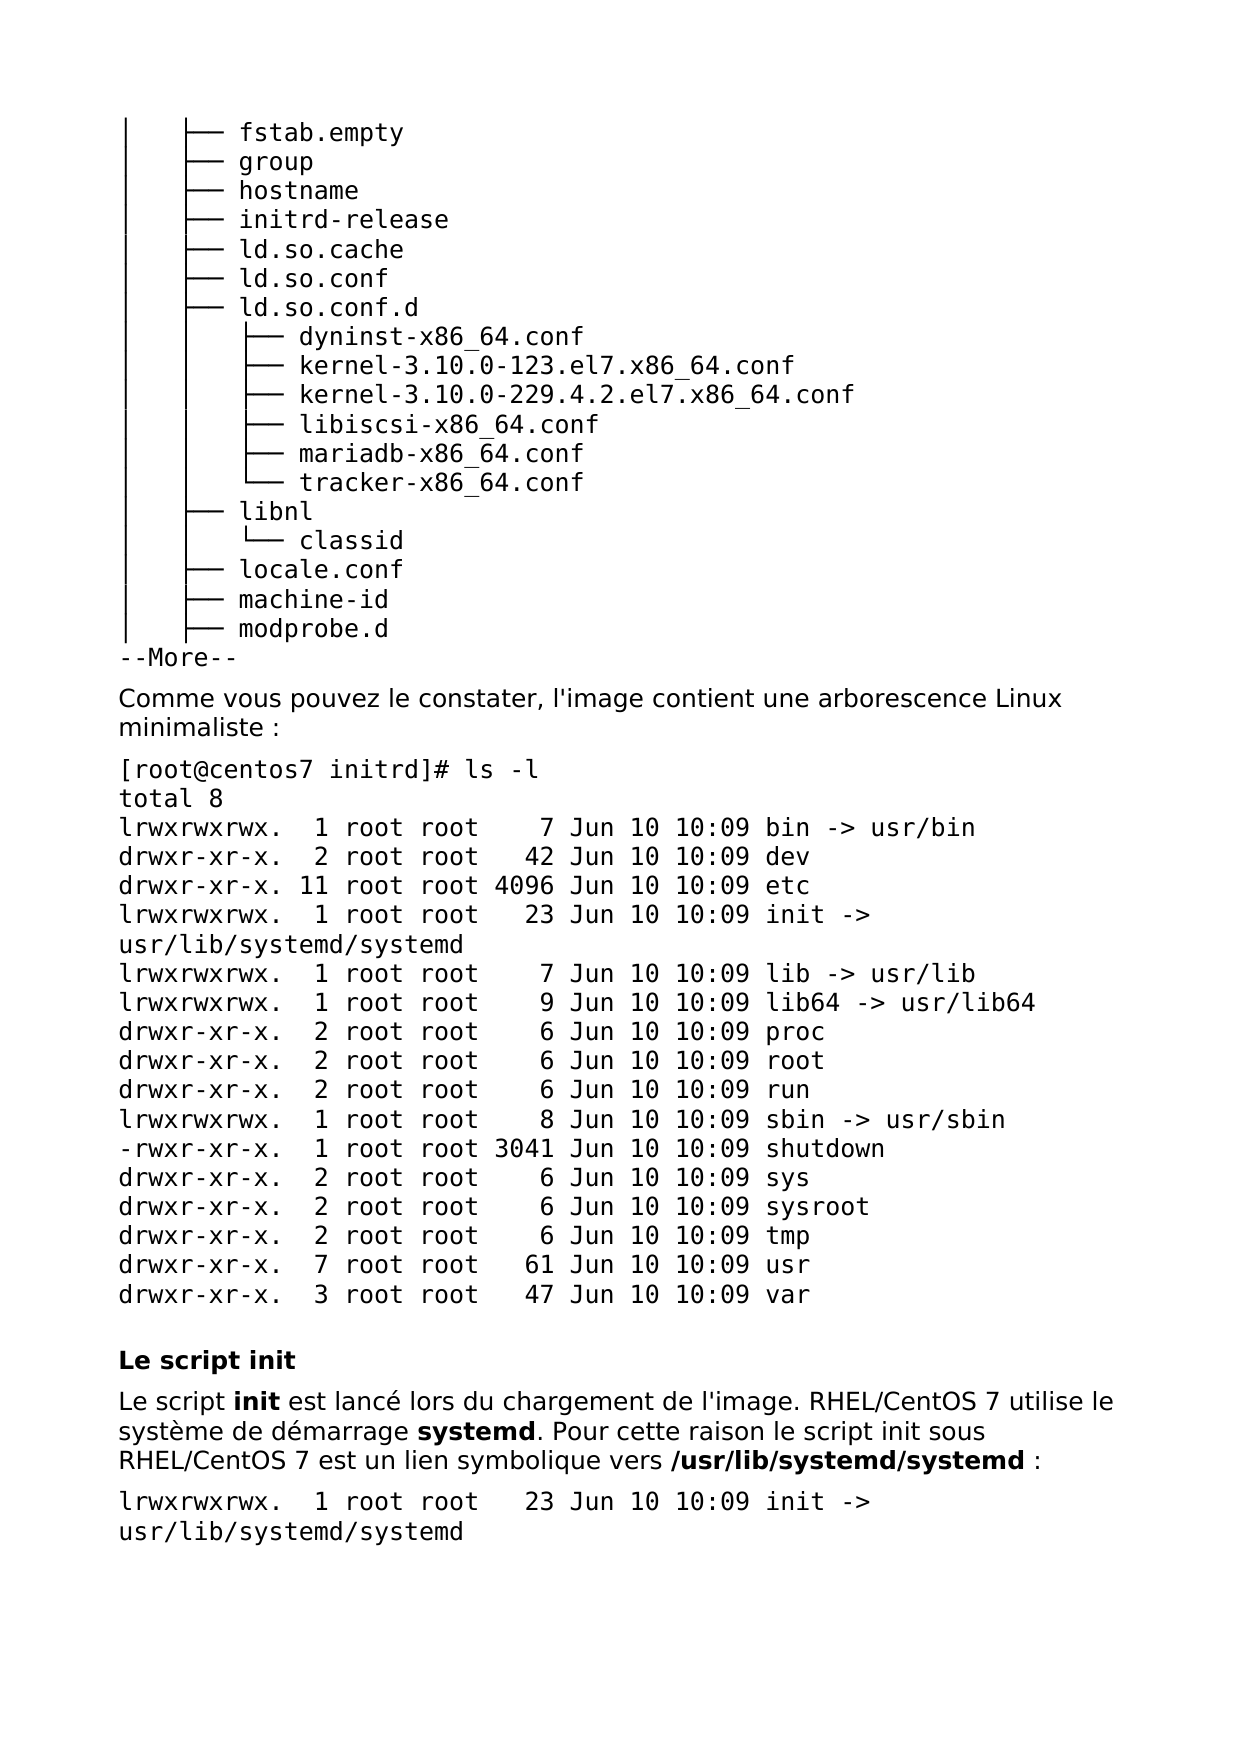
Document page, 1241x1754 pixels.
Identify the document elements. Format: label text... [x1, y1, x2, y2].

text lrwxrwxrwx. 1 root root 23 Jun 10 10:09 init -> usr/lib/systemd/systemd [118, 1487, 1122, 1546]
text Le script init est lancé lors du chargement de l'image. RHEL/CentOS 7 utilise le système de démarrage systemd. Pour cette raison le script init sous RHEL/CentOS 7 est un lien symbolique vers /usr/lib/systemd/systemd : [118, 1387, 1122, 1475]
text Comme vous pouvez le constater, l'image contient une arborescence Linux minimaliste : [118, 684, 1122, 742]
subtitle Le script init [118, 1346, 1122, 1375]
text [root@centos7 initrd]# ls -l total 8 lrwxrwxrwx. 1 root root 7 Jun 10 10:09 bin -> usr/bin drwxr-xr-x. 2 root root 42 Jun 10 10:09 dev drwxr-xr-x. 11 root root 4096 Jun 10 10:09 etc lrwxrwxrwx. 1 root root 23 Jun 10 10:09 init -> usr/lib/systemd/systemd lrwxrwxrwx. 1 root root 7 Jun 10 10:09 lib -> usr/lib lrwxrwxrwx. 1 root root 9 Jun 10 10:09 lib64 -> usr/lib64 drwxr-xr-x. 2 root root 6 Jun 10 10:09 proc drwxr-xr-x. 2 root root 6 Jun 10 10:09 root drwxr-xr-x. 2 root root 6 Jun 10 10:09 run lrwxrwxrwx. 1 root root 8 Jun 10 10:09 sbin -> usr/sbin -rwxr-xr-x. 1 root root 3041 Jun 10 10:09 shutdown drwxr-xr-x. 2 root root 6 Jun 10 10:09 sys drwxr-xr-x. 2 root root 6 Jun 10 10:09 sysroot drwxr-xr-x. 2 root root 6 Jun 10 10:09 tmp drwxr-xr-x. 7 root root 61 Jun 10 10:09 usr drwxr-xr-x. 3 root root 47 Jun 10 10:09 var [118, 755, 1122, 1309]
text │ ├── fstab.empty │ ├── group │ ├── hostname │ ├── initrd-release │ ├── ld.so.cache │ ├── ld.so.conf │ ├── ld.so.conf.d │ │ ├── dyninst-x86_64.conf │ │ ├── kernel-3.10.0-123.el7.x86_64.conf │ │ ├── kernel-3.10.0-229.4.2.el7.x86_64.conf │ │ ├── libiscsi-x86_64.conf │ │ ├── mariadb-x86_64.conf │ │ └── tracker-x86_64.conf │ ├── libnl │ │ └── classid │ ├── locale.conf │ ├── machine-id │ ├── modprobe.d --More-- [118, 118, 1122, 672]
